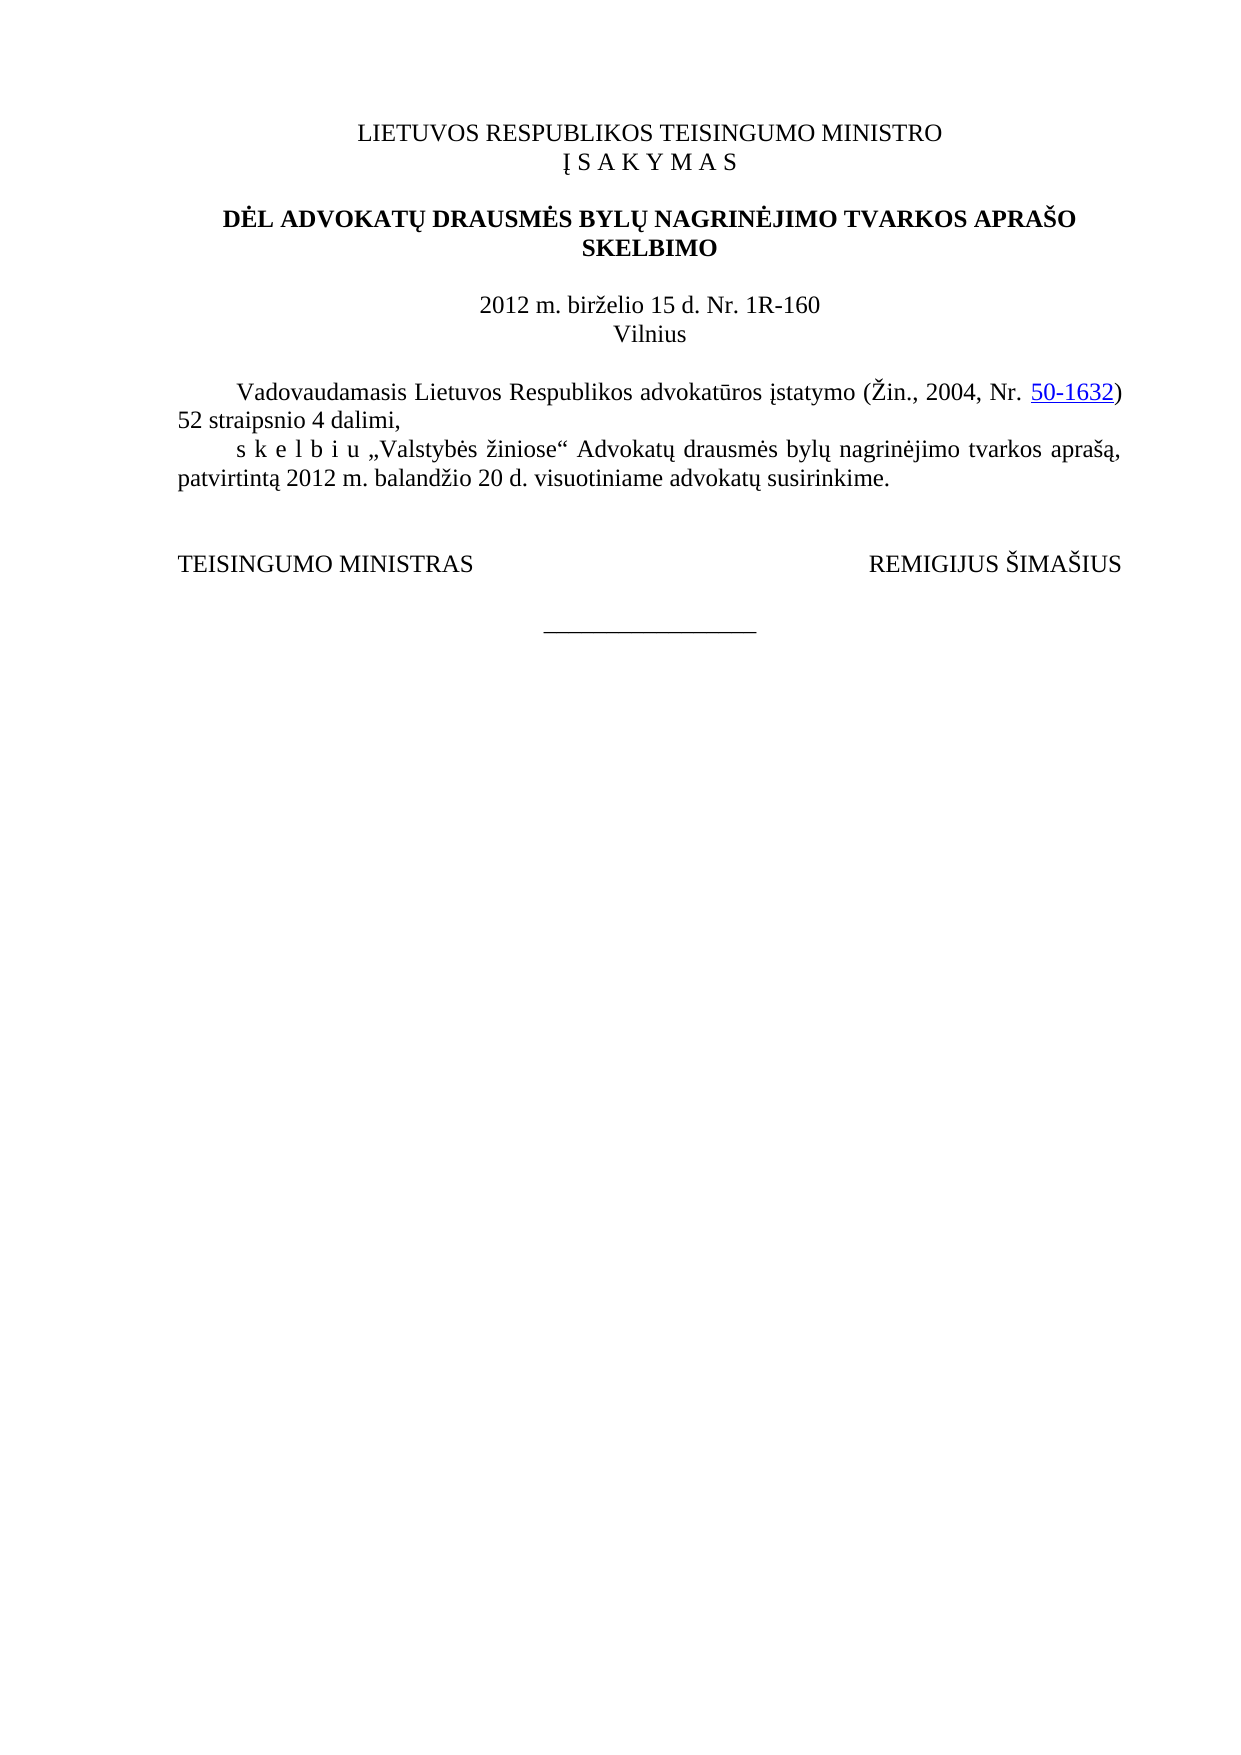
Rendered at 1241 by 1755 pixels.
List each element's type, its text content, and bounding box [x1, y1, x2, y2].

text _________________ [177, 607, 1122, 636]
text Teisingumo ministras Remigijus Šimašius [177, 549, 1122, 578]
text 2012 m. birželio 15 d. Nr. 1R-160 [177, 291, 1122, 319]
text Į S A K Y M A S [177, 147, 1122, 176]
text s k e l b i u „Valstybės žiniose“ Advokatų drausmės bylų nagrinėjimo tvarkos aprašą, patvirtintą 2012 m. balandžio 20 d. visuotiniame advokatų susirinkime. [177, 434, 1122, 492]
text Vilnius [177, 319, 1122, 348]
text Vadovaudamasis Lietuvos Respublikos advokatūros įstatymo (Žin., 2004, Nr. 50-1632) 52 straipsnio 4 dalimi, [177, 377, 1122, 434]
text LIETUVOS RESPUBLIKOS TEISINGUMO MINISTRO [177, 118, 1122, 147]
text DĖL advokatų drausmės bylų nagrinėjimo tvarkos aprašo skelbimo [177, 204, 1122, 262]
